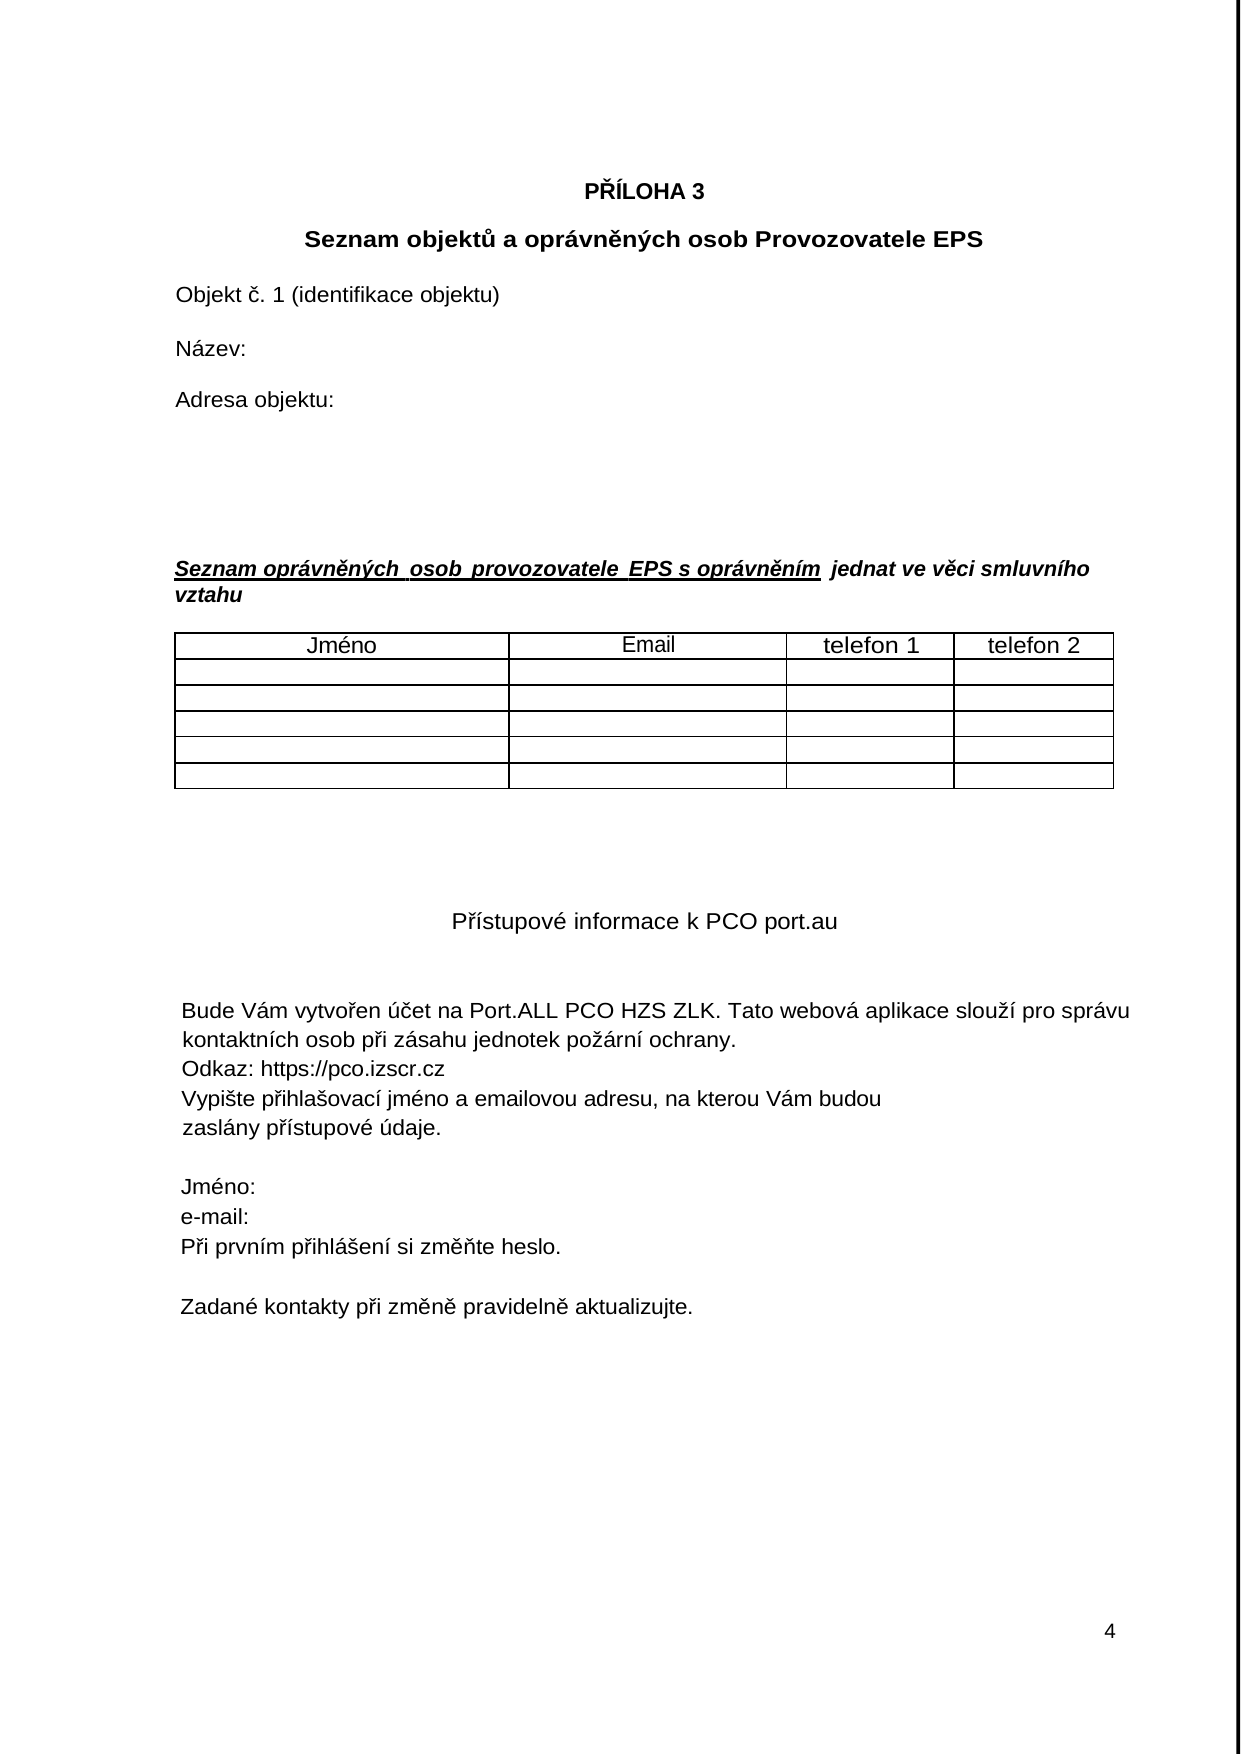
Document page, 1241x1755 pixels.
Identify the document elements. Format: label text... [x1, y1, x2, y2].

table_cell [787, 764, 953, 787]
table_cell [955, 737, 1113, 762]
table_cell [176, 712, 508, 736]
table_header telefon 2 [955, 634, 1113, 658]
table_cell [510, 737, 786, 762]
table_cell [787, 686, 953, 710]
table_cell [510, 764, 786, 787]
text Zadané kontakty při změně pravidelně aktualizujte. [180, 1294, 1152, 1319]
table_cell [955, 764, 1113, 787]
text Bude Vám vytvořen účet na Port.ALL PCO HZS ZLK. Tato webová aplikace slouží pro správu kontaktních osob při zásahu jednotek požární ochrany. [181, 998, 1152, 1052]
text Při prvním přihlášení si změňte heslo. [180, 1234, 1152, 1259]
text Adresa objektu: [175, 387, 688, 413]
table_cell [787, 737, 953, 762]
table_cell [176, 660, 508, 684]
table_cell [176, 764, 508, 787]
table_header Email [510, 634, 786, 658]
table_cell [510, 660, 786, 684]
text Název: [175, 336, 688, 361]
table_cell [955, 686, 1113, 710]
text Seznam objektů a oprávněných osob Provozovatele EPS [135, 226, 1152, 252]
text Přístupové informace k PCO port.au [401, 908, 888, 934]
table_cell [176, 737, 508, 762]
text Objekt č. 1 (identifikace objektu) [175, 282, 1152, 307]
table_cell [510, 686, 786, 710]
table_cell [955, 660, 1113, 684]
table_header Jméno [176, 634, 508, 658]
table_cell [787, 660, 953, 684]
text PŘÍLOHA 3 [137, 178, 1152, 204]
text Odkaz: https://pco.izscr.cz [181, 1056, 1152, 1081]
table_cell [510, 712, 786, 736]
table_cell [787, 712, 953, 736]
text Vypište přihlašovací jméno a emailovou adresu, na kterou Vám budou zaslány přístupové údaje. [181, 1086, 951, 1140]
table_cell [955, 712, 1113, 736]
table_cell [176, 686, 508, 710]
table_header telefon 1 [787, 634, 953, 658]
text e-mail: [180, 1204, 1152, 1229]
text Jméno: [181, 1174, 1152, 1199]
text Seznam oprávněných osob provozovatele EPS s oprávněním jednat ve věci smluvního vztahu [174, 556, 1152, 607]
